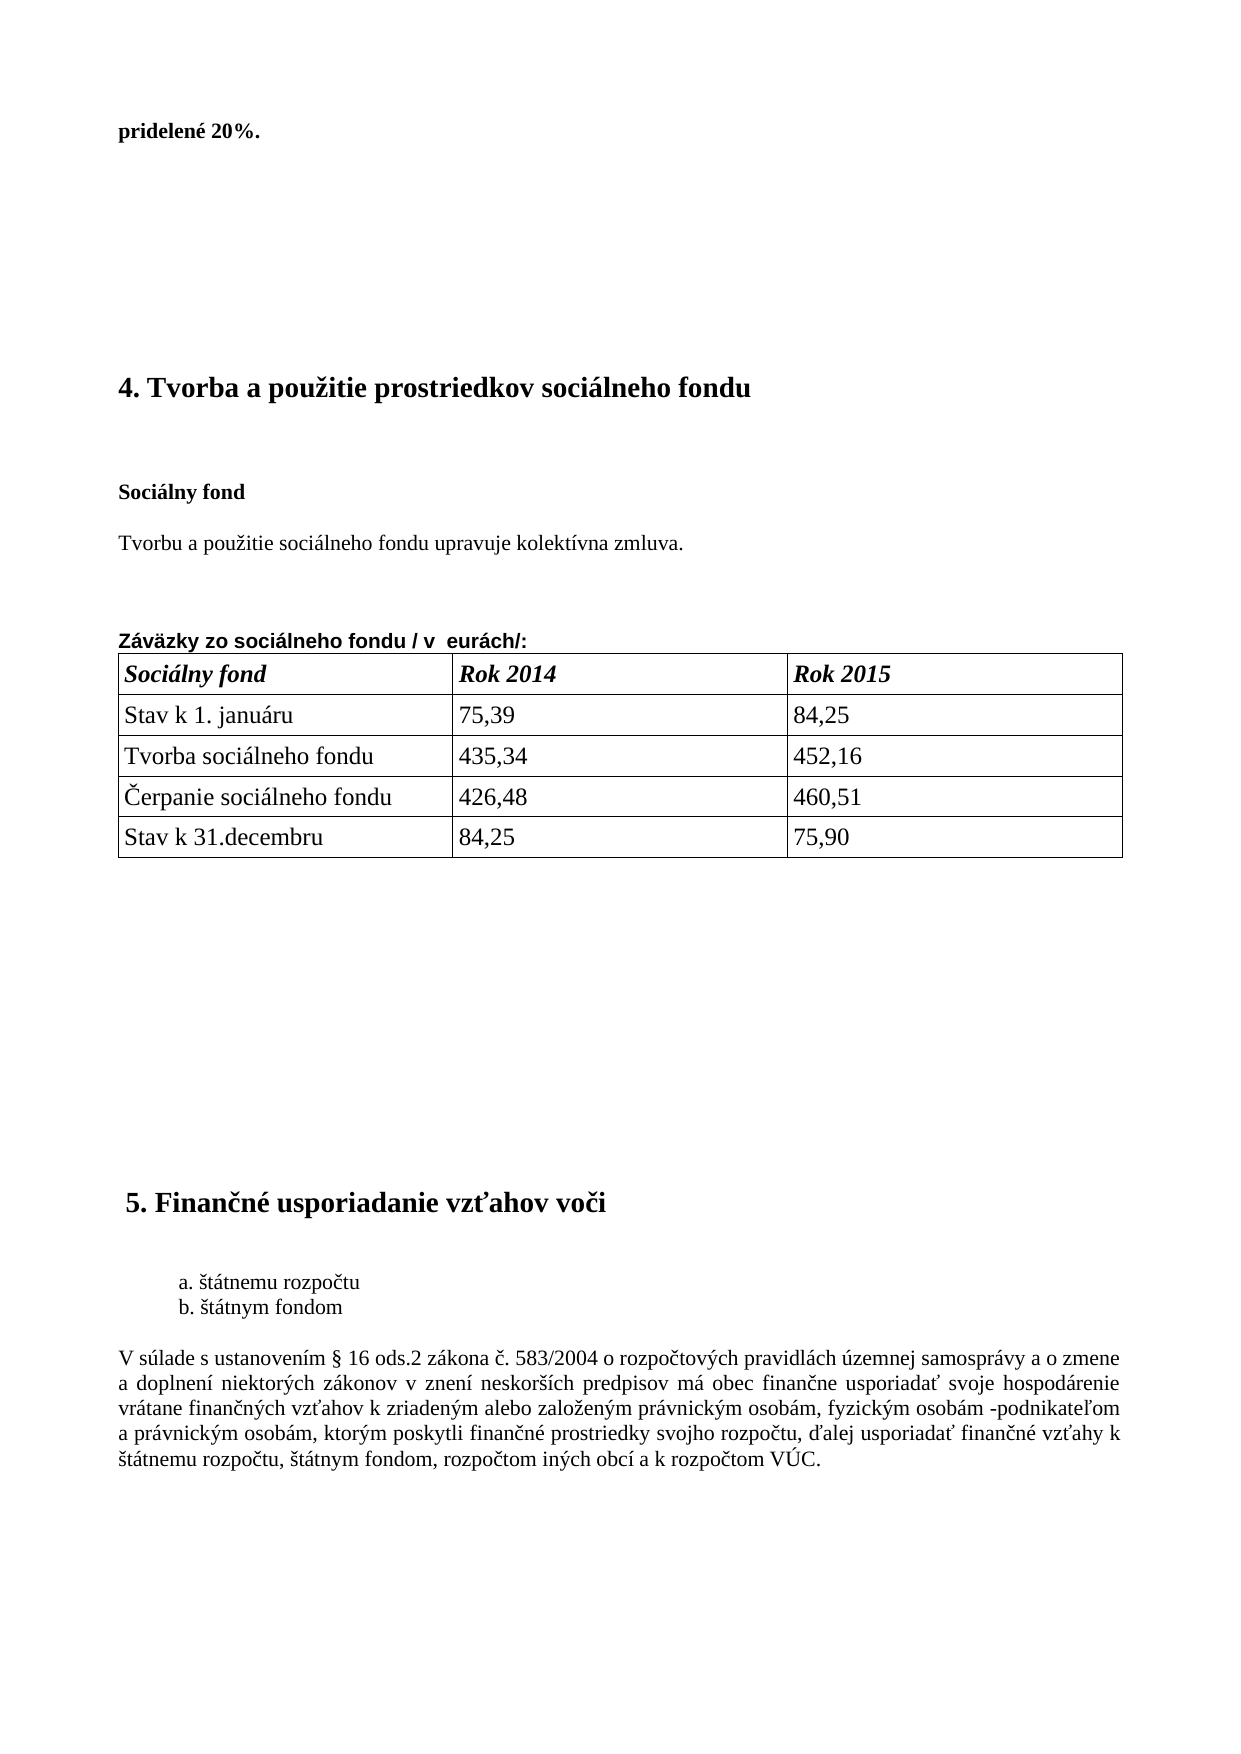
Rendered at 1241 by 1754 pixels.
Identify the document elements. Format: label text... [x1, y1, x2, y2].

text pridelené 20%. [118, 118, 1122, 143]
table_cell Stav k 1. januáru [119, 695, 452, 735]
table_cell 75,39 [453, 695, 787, 735]
table_cell 460,51 [788, 777, 1122, 816]
text Záväzky zo sociálneho fondu / v eurách/: [118, 629, 1122, 653]
table_cell 75,90 [788, 817, 1122, 857]
table_cell 84,25 [788, 695, 1122, 735]
table_cell Čerpanie sociálneho fondu [119, 777, 452, 816]
text 4. Tvorba a použitie prostriedkov sociálneho fondu [118, 370, 1122, 404]
table_cell Stav k 31.decembru [119, 817, 452, 857]
text Tvorbu a použitie sociálneho fondu upravuje kolektívna zmluva. [118, 530, 1122, 555]
text a. štátnemu rozpočtu [118, 1269, 1122, 1294]
table_header Rok 2015 [788, 654, 1122, 694]
table_cell Tvorba sociálneho fondu [119, 736, 452, 776]
table_cell 426,48 [453, 777, 787, 816]
table_cell 452,16 [788, 736, 1122, 776]
table_header Rok 2014 [453, 654, 787, 694]
table_header Sociálny fond [119, 654, 452, 694]
text 5. Finančné usporiadanie vzťahov voči [118, 1185, 1122, 1219]
text Sociálny fond [118, 479, 1122, 504]
table_cell 435,34 [453, 736, 787, 776]
table_cell 84,25 [453, 817, 787, 857]
text V súlade s ustanovením § 16 ods.2 zákona č. 583/2004 o rozpočtových pravidlách územnej samosprávy a o zmene a doplnení niektorých zákonov v znení neskorších predpisov má obec finančne usporiadať svoje hospodárenie vrátane finančných vzťahov k zriadeným alebo založeným právnickým osobám, fyzickým osobám -podnikateľom a právnickým osobám, ktorým poskytli finančné prostriedky svojho rozpočtu, ďalej usporiadať finančné vzťahy k štátnemu rozpočtu, štátnym fondom, rozpočtom iných obcí a k rozpočtom VÚC. [118, 1345, 1122, 1471]
text b. štátnym fondom [118, 1294, 1122, 1319]
